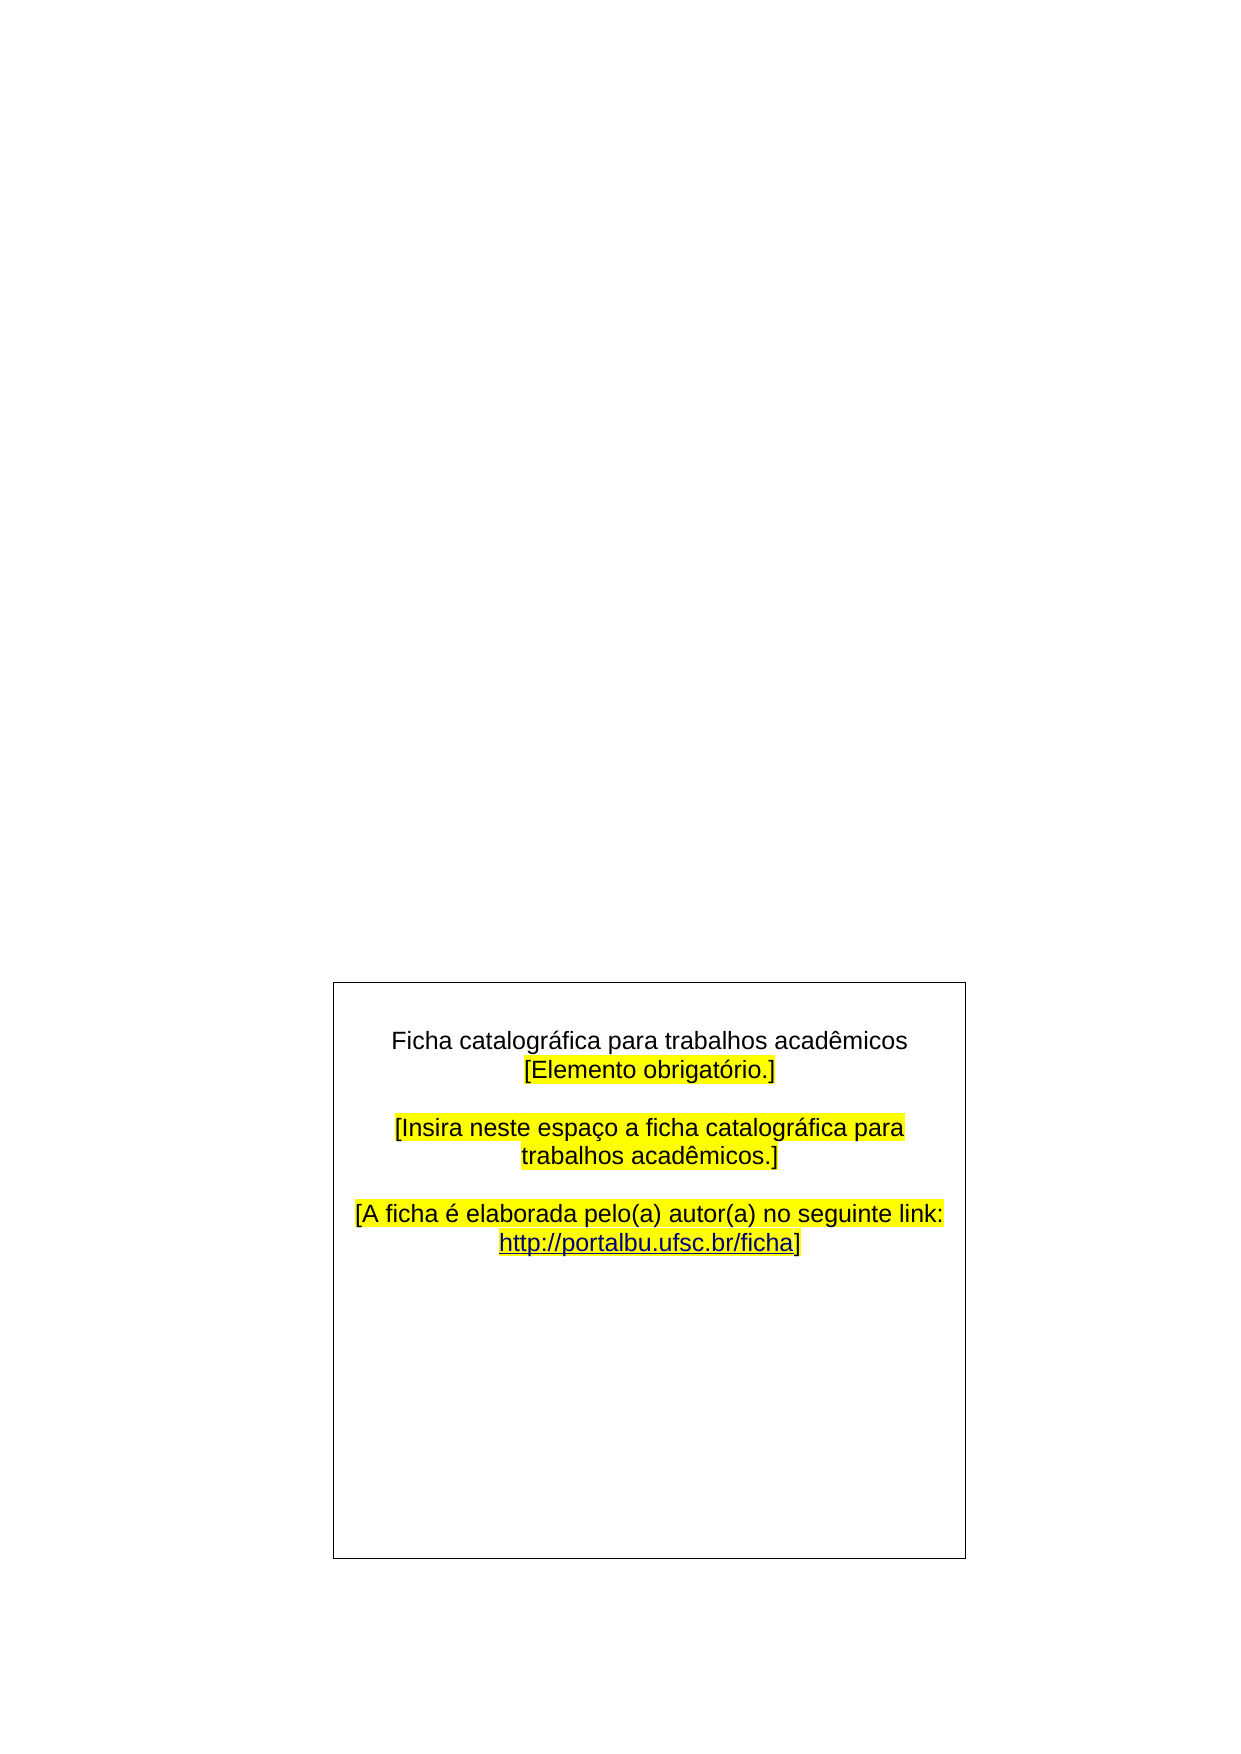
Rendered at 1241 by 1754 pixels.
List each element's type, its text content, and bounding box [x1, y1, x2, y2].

table_header [334, 983, 965, 1026]
table_cell Ficha catalográfica para trabalhos acadêmicos [Elemento obrigatório.] [Insira neste espaço a ficha catalográfica para trabalhos acadêmicos.] [A ficha é elaborada pelo(a) autor(a) no seguinte link: http://portalbu.ufsc.br/ficha] [334, 1026, 965, 1342]
table_cell [334, 1471, 965, 1514]
table_cell [334, 1385, 965, 1428]
table_cell [334, 1515, 965, 1557]
table_cell [334, 1343, 965, 1385]
table_cell [334, 1429, 965, 1471]
